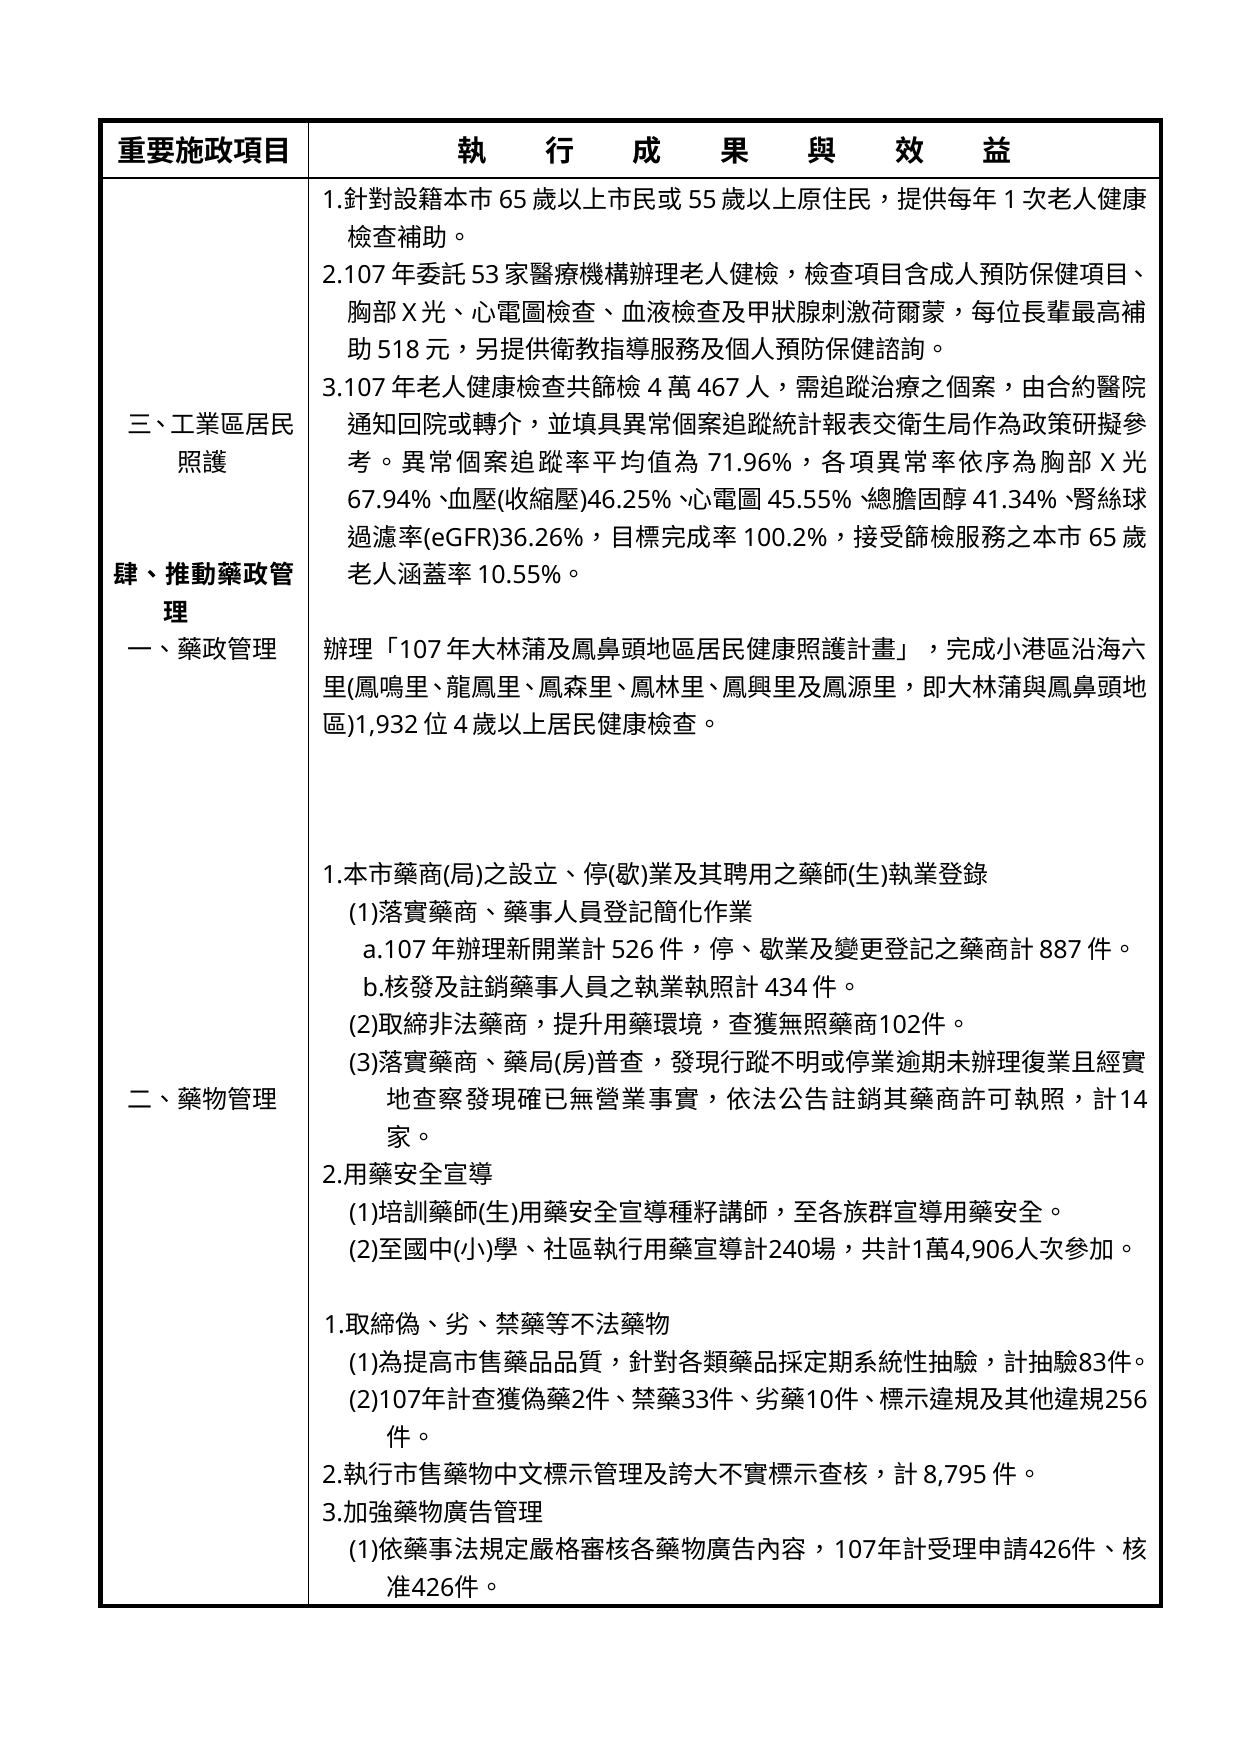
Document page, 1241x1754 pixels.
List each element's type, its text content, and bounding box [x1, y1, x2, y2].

table_header 執 行 成 果 與 效 益 [309, 123, 1159, 177]
table_cell 三、工業區居民照護 肆、推動藥政管理 一、藥政管理 二、藥物管理 [103, 179, 308, 1604]
table_cell 1.針對設籍本巿65歲以上市民或55歲以上原住民，提供每年1次老人健康檢查補助。 2.107年委託53家醫療機構辦理老人健檢，檢查項目含成人預防保健項目、胸部X光、心電圖檢查、血液檢查及甲狀腺刺激荷爾蒙，每位長輩最高補助518元，另提供衛教指導服務及個人預防保健諮詢。 3.107年老人健康檢查共篩檢4萬467人，需追蹤治療之個案，由合約醫院通知回院或轉介，並填具異常個案追蹤統計報表交衛生局作為政策研擬參考。異常個案追蹤率平均值為71.96%，各項異常率依序為胸部X光67.94%、血壓(收縮壓)46.25%、心電圖45.55%、總膽固醇41.34%、腎絲球過濾率(eGFR)36.26%，目標完成率100.2%，接受篩檢服務之本市65歲老人涵蓋率10.55%。 辦理「107年大林蒲及鳳鼻頭地區居民健康照護計畫」，完成小港區沿海六里(鳳鳴里、龍鳳里、鳳森里、鳳林里、鳳興里及鳳源里，即大林蒲與鳳鼻頭地區)1,932位4歲以上居民健康檢查。 1.本市藥商(局)之設立、停(歇)業及其聘用之藥師(生)執業登錄 (1)落實藥商、藥事人員登記簡化作業 a.107年辦理新開業計526件，停、歇業及變更登記之藥商計887件。 b.核發及註銷藥事人員之執業執照計434件。 (2)取締非法藥商，提升用藥環境，查獲無照藥商102件。 (3)落實藥商、藥局(房)普查，發現行蹤不明或停業逾期未辦理復業且經實地查察發現確已無營業事實，依法公告註銷其藥商許可執照，計14家。 2.用藥安全宣導 (1)培訓藥師(生)用藥安全宣導種籽講師，至各族群宣導用藥安全。 (2)至國中(小)學、社區執行用藥宣導計240場，共計1萬4,906人次參加。 1.取締偽、劣、禁藥等不法藥物 (1)為提高市售藥品品質，針對各類藥品採定期系統性抽驗，計抽驗83件。 (2)107年計查獲偽藥2件、禁藥33件、劣藥10件、標示違規及其他違規256件。 2.執行市售藥物中文標示管理及誇大不實標示查核，計8,795件。 3.加強藥物廣告管理 (1)依藥事法規定嚴格審核各藥物廣告內容，107年計受理申請426件、核准426件。 [309, 179, 1159, 1604]
table_header 重要施政項目 [103, 123, 308, 177]
